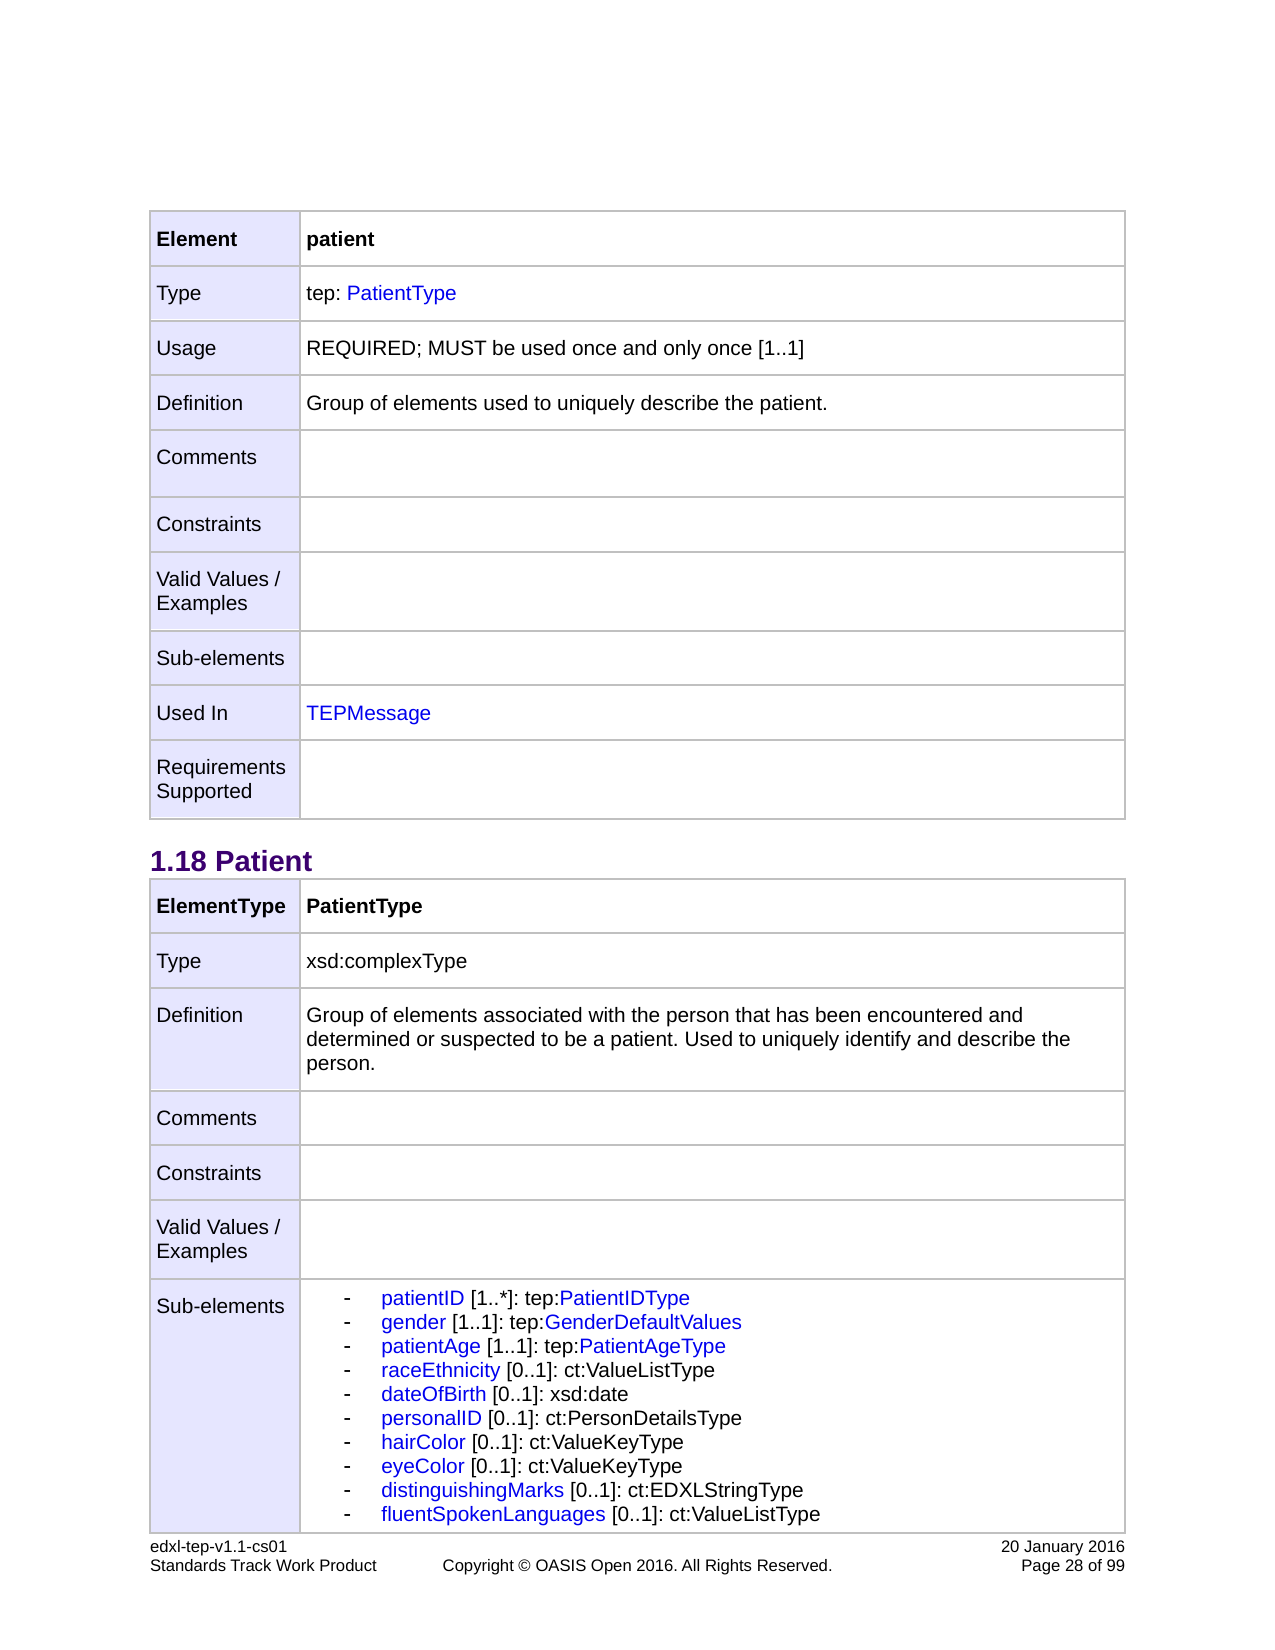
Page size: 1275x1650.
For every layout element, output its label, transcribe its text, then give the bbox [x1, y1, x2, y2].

table_cell [301, 1146, 1124, 1199]
table_cell [301, 498, 1124, 551]
table_cell patientID [1..*]: tep:PatientIDType gender [1..1]: tep:GenderDefaultValues patientAge [1..1]: tep:PatientAgeType raceEthnicity [0..1]: ct:ValueListType dateOfBirth [0..1]: xsd:date personalID [0..1]: ct:PersonDetailsType hairColor [0..1]: ct:ValueKeyType eyeColor [0..1]: ct:ValueKeyType distinguishingMarks [0..1]: ct:EDXLStringType fluentSpokenLanguages [0..1]: ct:ValueListType specialTransportationNeeds [0..1]: ct:ValueListType specialMedicalNeeds [0..1]: ct:ValueListType medicationAllergies [0..1]: ct:ValueListType currentMedication [0..*]: tep:MedicationType familyUnificationCode [0..1]: ct:EDXLStringType barriersToPatientCare [0..1]: ct:ValueListType evacuationDestinationRequired [0..1]: tep: PatientEvacuationDestinationRequiredDefaultValues patientContactInformation [0..1]: ct:PersonDetailsType closestRelativeGuardianContactInformation [0..*]: ct:PersonDetailsType specialClassification [0..*]: tep:SpecialClassificationDefaultValues situation [1..1]: tep:SituationType healthCareProvider [1..1]: tep:HealthCareProviderType patientEncounter [1..1]: tep:PatientEncounterType [301, 1280, 1124, 1532]
table_cell REQUIRED; MUST be used once and only once [1..1] [301, 322, 1124, 374]
table_header Element [151, 212, 299, 265]
table_cell [301, 1092, 1124, 1144]
table_cell Requirements Supported [151, 741, 299, 817]
table_cell Definition [151, 376, 299, 429]
table_cell Valid Values / Examples [151, 1201, 299, 1278]
table_cell Type [151, 267, 299, 319]
table_header patient [301, 212, 1124, 265]
table_cell TEPMessage [301, 686, 1124, 739]
table_cell Used In [151, 686, 299, 739]
table_cell Group of elements associated with the person that has been encountered and determined or suspected to be a patient. Used to uniquely identify and describe the person. [301, 989, 1124, 1089]
table_header ElementType [151, 880, 299, 932]
table_cell Constraints [151, 498, 299, 551]
table_cell Definition [151, 989, 299, 1089]
table_cell Group of elements used to uniquely describe the patient. [301, 376, 1124, 429]
table_cell Comments [151, 1092, 299, 1144]
table_cell Constraints [151, 1146, 299, 1199]
table_cell Usage [151, 322, 299, 374]
table_cell [301, 553, 1124, 629]
table_cell Type [151, 934, 299, 987]
table_cell xsd:complexType [301, 934, 1124, 987]
table_cell Sub-elements [151, 632, 299, 684]
table_header PatientType [301, 880, 1124, 932]
subtitle Patient [150, 844, 1125, 878]
table_cell Sub-elements [151, 1280, 299, 1532]
table_cell [301, 1201, 1124, 1278]
table_cell [301, 632, 1124, 684]
table_cell tep: PatientType [301, 267, 1124, 319]
table_cell [301, 431, 1124, 496]
table_cell Comments [151, 431, 299, 496]
table_cell Valid Values / Examples [151, 553, 299, 629]
table_cell [301, 741, 1124, 817]
